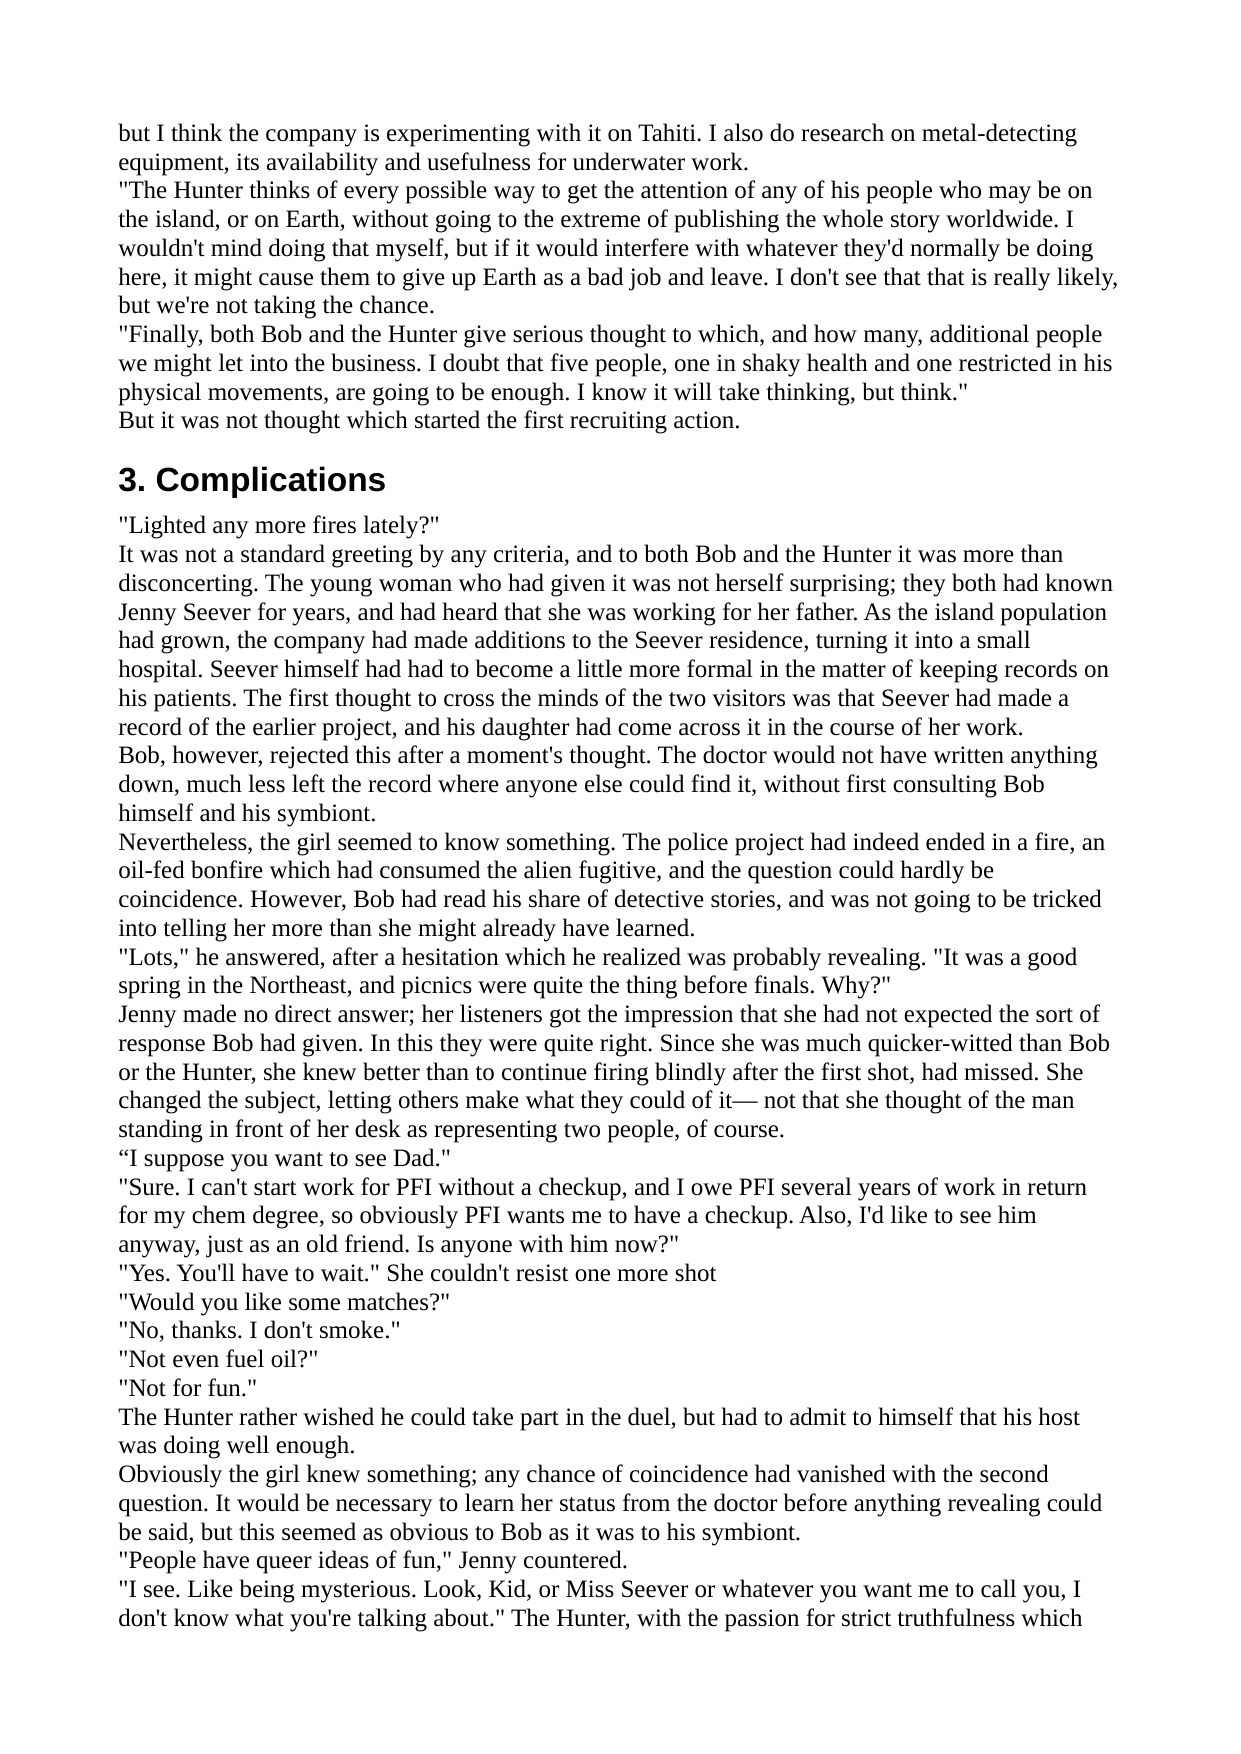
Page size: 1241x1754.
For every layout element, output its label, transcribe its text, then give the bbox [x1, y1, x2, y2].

text The Hunter rather wished he could take part in the duel, but had to admit to himself that his host was doing well enough. [118, 1402, 1122, 1459]
subtitle 3. Complications [118, 459, 1122, 498]
text Bob, however, rejected this after a moment's thought. The doctor would not have written anything down, much less left the record where anyone else could find it, without first consulting Bob himself and his symbiont. [118, 741, 1122, 827]
text "Not even fuel oil?" [118, 1344, 1122, 1373]
text "Lighted any more fires lately?" [118, 511, 1122, 539]
text “I suppose you want to see Dad." [118, 1143, 1122, 1172]
text "I see. Like being mysterious. Look, Kid, or Miss Seever or whatever you want me to call you, I don't know what you're talking about." The Hunter, with the passion for strict truthfulness which [118, 1574, 1122, 1632]
text "Yes. You'll have to wait." She couldn't resist one more shot [118, 1258, 1122, 1287]
text "Lots," he answered, after a hesitation which he realized was probably revealing. "It was a good spring in the Northeast, and picnics were quite the thing before finals. Why?" [118, 942, 1122, 999]
text "No, thanks. I don't smoke." [118, 1316, 1122, 1344]
text Nevertheless, the girl seemed to know something. The police project had indeed ended in a fire, an oil-fed bonfire which had consumed the alien fugitive, and the question could hardly be coincidence. However, Bob had read his share of detective stories, and was not going to be tricked into telling her more than she might already have learned. [118, 827, 1122, 942]
text Jenny made no direct answer; her listeners got the impression that she had not expected the sort of response Bob had given. In this they were quite right. Since she was much quicker-witted than Bob or the Hunter, she knew better than to continue firing blindly after the first shot, had missed. She changed the subject, letting others make what they could of it— not that she thought of the man standing in front of her desk as representing two people, of course. [118, 999, 1122, 1143]
text But it was not thought which started the first recruiting action. [118, 406, 1122, 434]
text "The Hunter thinks of every possible way to get the attention of any of his people who may be on the island, or on Earth, without going to the extreme of publishing the whole story worldwide. I wouldn't mind doing that myself, but if it would interfere with whatever they'd normally be doing here, it might cause them to give up Earth as a bad job and leave. I don't see that that is really likely, but we're not taking the chance. [118, 176, 1122, 319]
text "Not for fun." [118, 1373, 1122, 1402]
text "Sure. I can't start work for PFI without a checkup, and I owe PFI several years of work in return for my chem degree, so obviously PFI wants me to have a checkup. Also, I'd like to see him anyway, just as an old friend. Is anyone with him now?" [118, 1172, 1122, 1258]
text It was not a standard greeting by any criteria, and to both Bob and the Hunter it was more than disconcerting. The young woman who had given it was not herself surprising; they both had known Jenny Seever for years, and had heard that she was working for her father. As the island population had grown, the company had made additions to the Seever residence, turning it into a small hospital. Seever himself had had to become a little more formal in the matter of keeping records on his patients. The first thought to cross the minds of the two visitors was that Seever had made a record of the earlier project, and his daughter had come across it in the course of her work. [118, 539, 1122, 741]
text Obviously the girl knew something; any chance of coincidence had vanished with the second question. It would be necessary to learn her status from the doctor before anything revealing could be said, but this seemed as obvious to Bob as it was to his symbiont. [118, 1459, 1122, 1546]
text but I think the company is experimenting with it on Tahiti. I also do research on metal-detecting equipment, its availability and usefulness for underwater work. [118, 118, 1122, 176]
text "Finally, both Bob and the Hunter give serious thought to which, and how many, additional people we might let into the business. I doubt that five people, one in shaky health and one restricted in his physical movements, are going to be enough. I know it will take thinking, but think." [118, 319, 1122, 406]
text "Would you like some matches?" [118, 1287, 1122, 1316]
text "People have queer ideas of fun," Jenny countered. [118, 1546, 1122, 1574]
